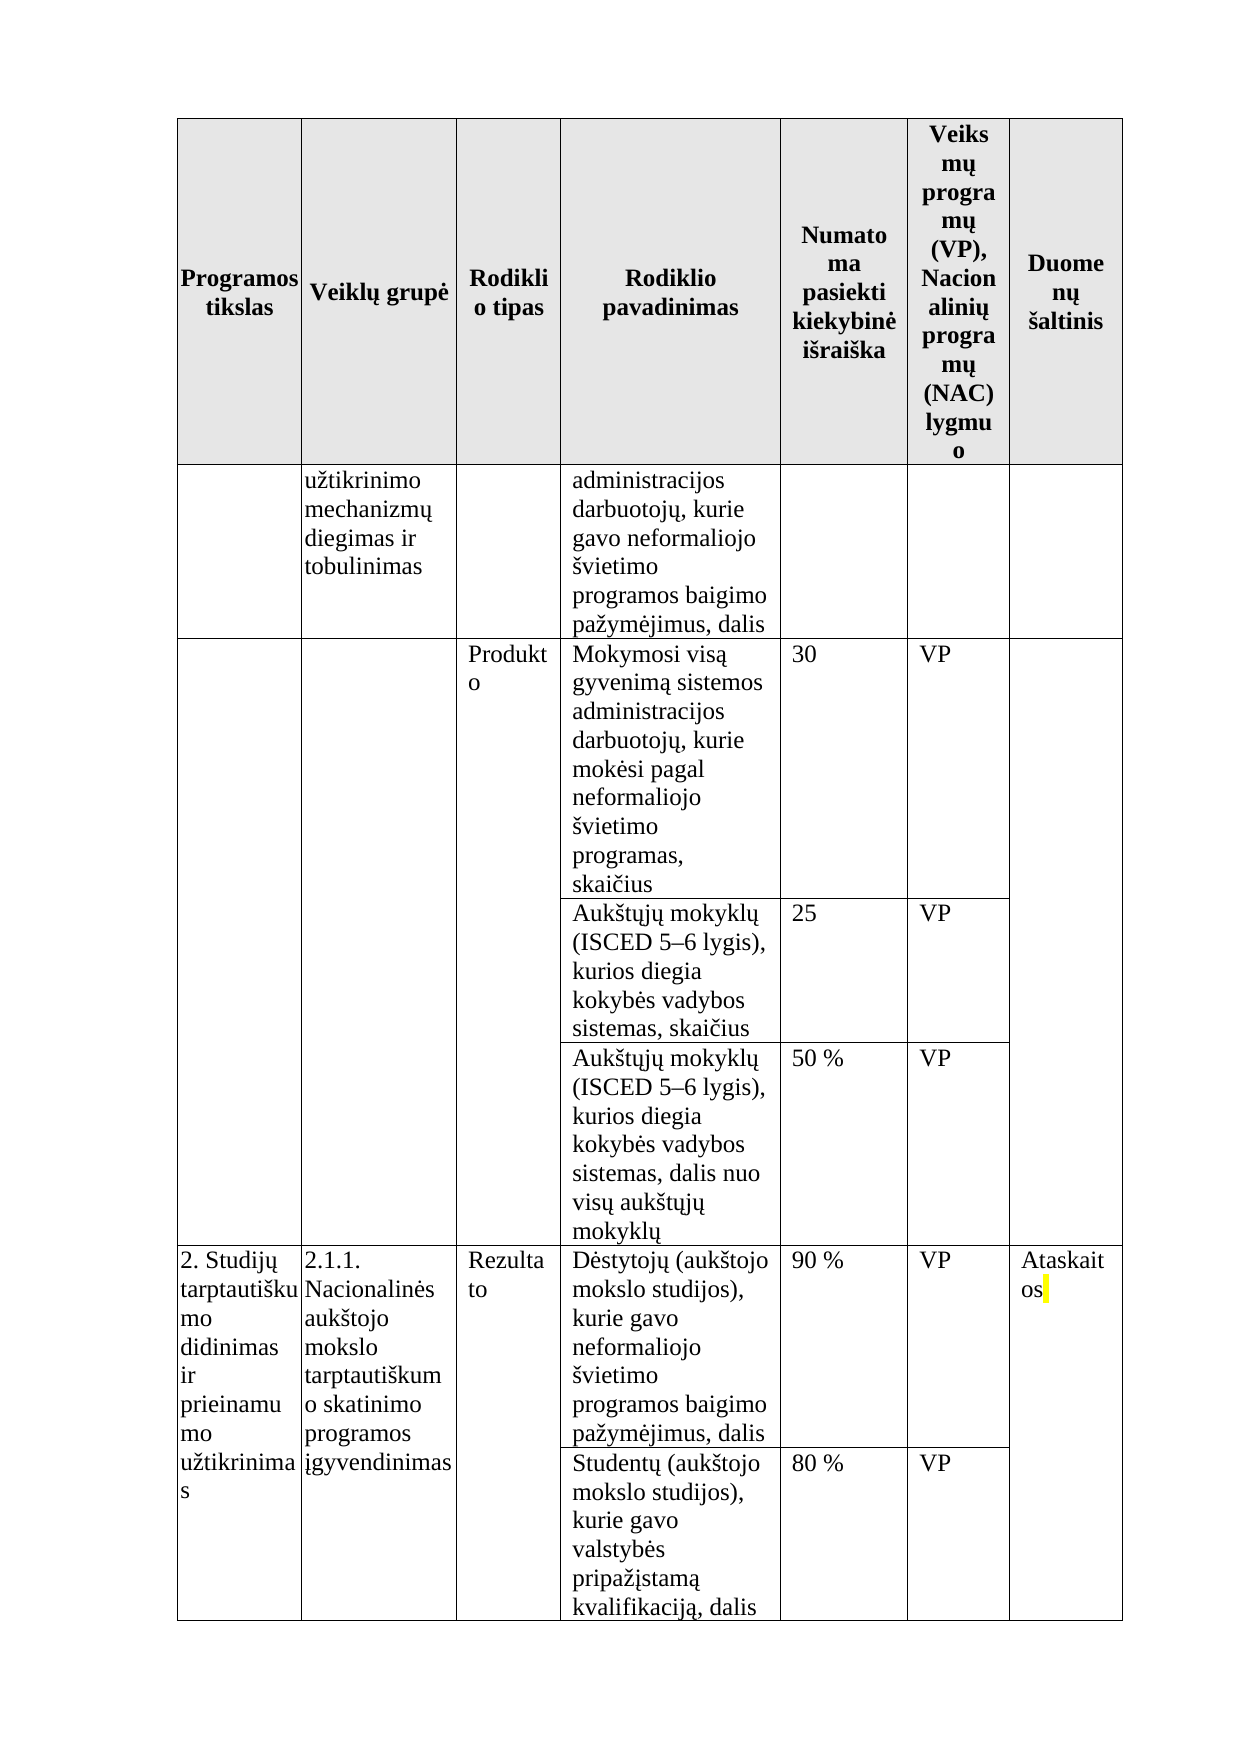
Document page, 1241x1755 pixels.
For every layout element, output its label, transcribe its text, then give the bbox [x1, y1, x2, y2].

table_cell Ataskaitos [1010, 1246, 1122, 1620]
table_cell Studentų (aukštojo mokslo studijos), kurie gavo valstybės pripažįstamą kvalifikaciją, dalis [561, 1448, 780, 1620]
table_cell [178, 465, 301, 638]
table_cell Dėstytojų (aukštojo mokslo studijos), kurie gavo neformaliojo švietimo programos baigimo pažymėjimus, dalis [561, 1246, 780, 1447]
table_cell VP [908, 1246, 1009, 1447]
table_header Duomenų šaltinis [1010, 119, 1122, 464]
table_cell užtikrinimo mechanizmų diegimas ir tobulinimas [302, 465, 456, 638]
table_cell 90 % [781, 1246, 907, 1447]
table_cell 2.1.1. Nacionalinės aukštojo mokslo tarptautiškumo skatinimo programos įgyvendinimas [302, 1246, 456, 1620]
table_cell 2. Studijų tarptautiškumo didinimas ir prieinamumo užtikrinimas [178, 1246, 301, 1620]
table_header Rodiklio tipas [457, 119, 560, 464]
table_cell [178, 639, 301, 1244]
table_header Veiksmų programų (VP), Nacionalinių programų (NAC) lygmuo [908, 119, 1009, 464]
table_cell 30 [781, 639, 907, 897]
table_cell 80 % [781, 1448, 907, 1620]
table_cell VP [908, 1043, 1009, 1244]
table_cell [908, 465, 1009, 638]
table_cell 50 % [781, 1043, 907, 1244]
table_cell Rezultato [457, 1246, 560, 1620]
table_cell [1010, 465, 1122, 638]
table_cell 25 [781, 899, 907, 1042]
table_cell Mokymosi visą gyvenimą sistemos administracijos darbuotojų, kurie mokėsi pagal neformaliojo švietimo programas, skaičius [561, 639, 780, 897]
table_header Veiklų grupė [302, 119, 456, 464]
table_header Rodiklio pavadinimas [561, 119, 780, 464]
table_header Numatoma pasiekti kiekybinė išraiška [781, 119, 907, 464]
table_cell VP [908, 1448, 1009, 1620]
table_cell [781, 465, 907, 638]
table_cell VP [908, 899, 1009, 1042]
table_cell administracijos darbuotojų, kurie gavo neformaliojo švietimo programos baigimo pažymėjimus, dalis [561, 465, 780, 638]
table_cell [457, 465, 560, 638]
table_cell Aukštųjų mokyklų (ISCED 5–6 lygis), kurios diegia kokybės vadybos sistemas, dalis nuo visų aukštųjų mokyklų [561, 1043, 780, 1244]
table_cell VP [908, 639, 1009, 897]
table_cell [302, 639, 456, 1244]
table_cell Aukštųjų mokyklų (ISCED 5–6 lygis), kurios diegia kokybės vadybos sistemas, skaičius [561, 899, 780, 1042]
table_cell [1010, 639, 1122, 1244]
table_cell Produkto [457, 639, 560, 1244]
table_header Programos tikslas [178, 119, 301, 464]
